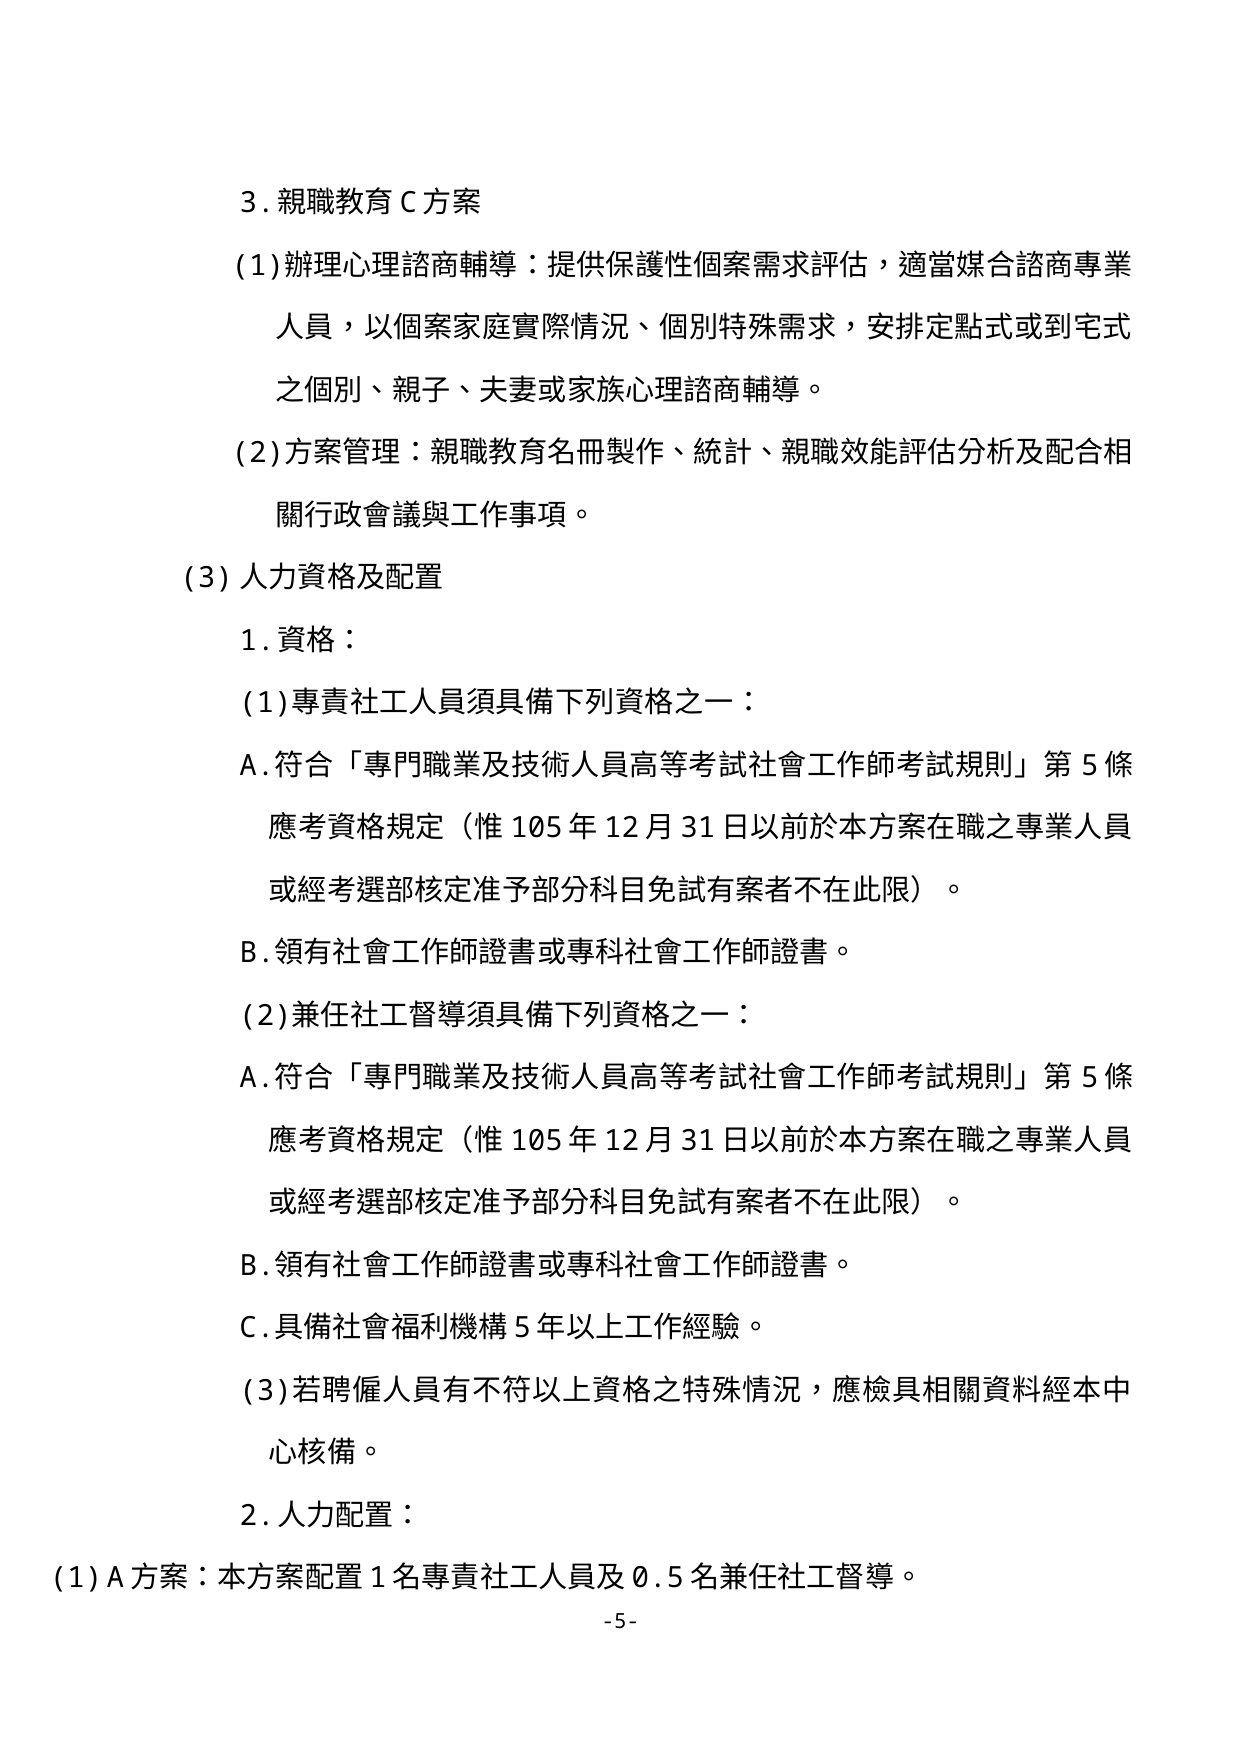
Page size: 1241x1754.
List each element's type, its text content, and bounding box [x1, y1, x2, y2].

text (1)辦理心理諮商輔導：提供保護性個案需求評估，適當媒合諮商專業人員，以個案家庭實際情況、個別特殊需求，安排定點式或到宅式之個別、親子、夫妻或家族心理諮商輔導。 [231, 221, 1134, 408]
text B.領有社會工作師證書或專科社會工作師證書。 [239, 908, 1134, 971]
list 人力資格及配置 [180, 533, 1134, 596]
text A.符合「專門職業及技術人員高等考試社會工作師考試規則」第5條應考資格規定（惟105年12月31日以前於本方案在職之專業人員或經考選部核定准予部分科目免試有案者不在此限）。 [239, 721, 1134, 908]
text (2)兼任社工督導須具備下列資格之一： [239, 971, 1134, 1033]
list 親職教育C方案 [239, 158, 1134, 221]
text (2)方案管理：親職教育名冊製作、統計、親職效能評估分析及配合相關行政會議與工作事項。 [231, 408, 1134, 533]
text B.領有社會工作師證書或專科社會工作師證書。 [239, 1221, 1134, 1283]
list A方案：本方案配置1名專責社工人員及0.5名兼任社工督導。 [49, 1533, 1134, 1596]
text C.具備社會福利機構5年以上工作經驗。 [239, 1283, 1134, 1346]
list 人力配置： [239, 1471, 1134, 1533]
text (1)專責社工人員須具備下列資格之一： [239, 658, 1134, 721]
list 資格： [239, 596, 1134, 658]
text A.符合「專門職業及技術人員高等考試社會工作師考試規則」第5條應考資格規定（惟105年12月31日以前於本方案在職之專業人員或經考選部核定准予部分科目免試有案者不在此限）。 [239, 1033, 1134, 1221]
text (3)若聘僱人員有不符以上資格之特殊情況，應檢具相關資料經本中心核備。 [239, 1346, 1134, 1471]
